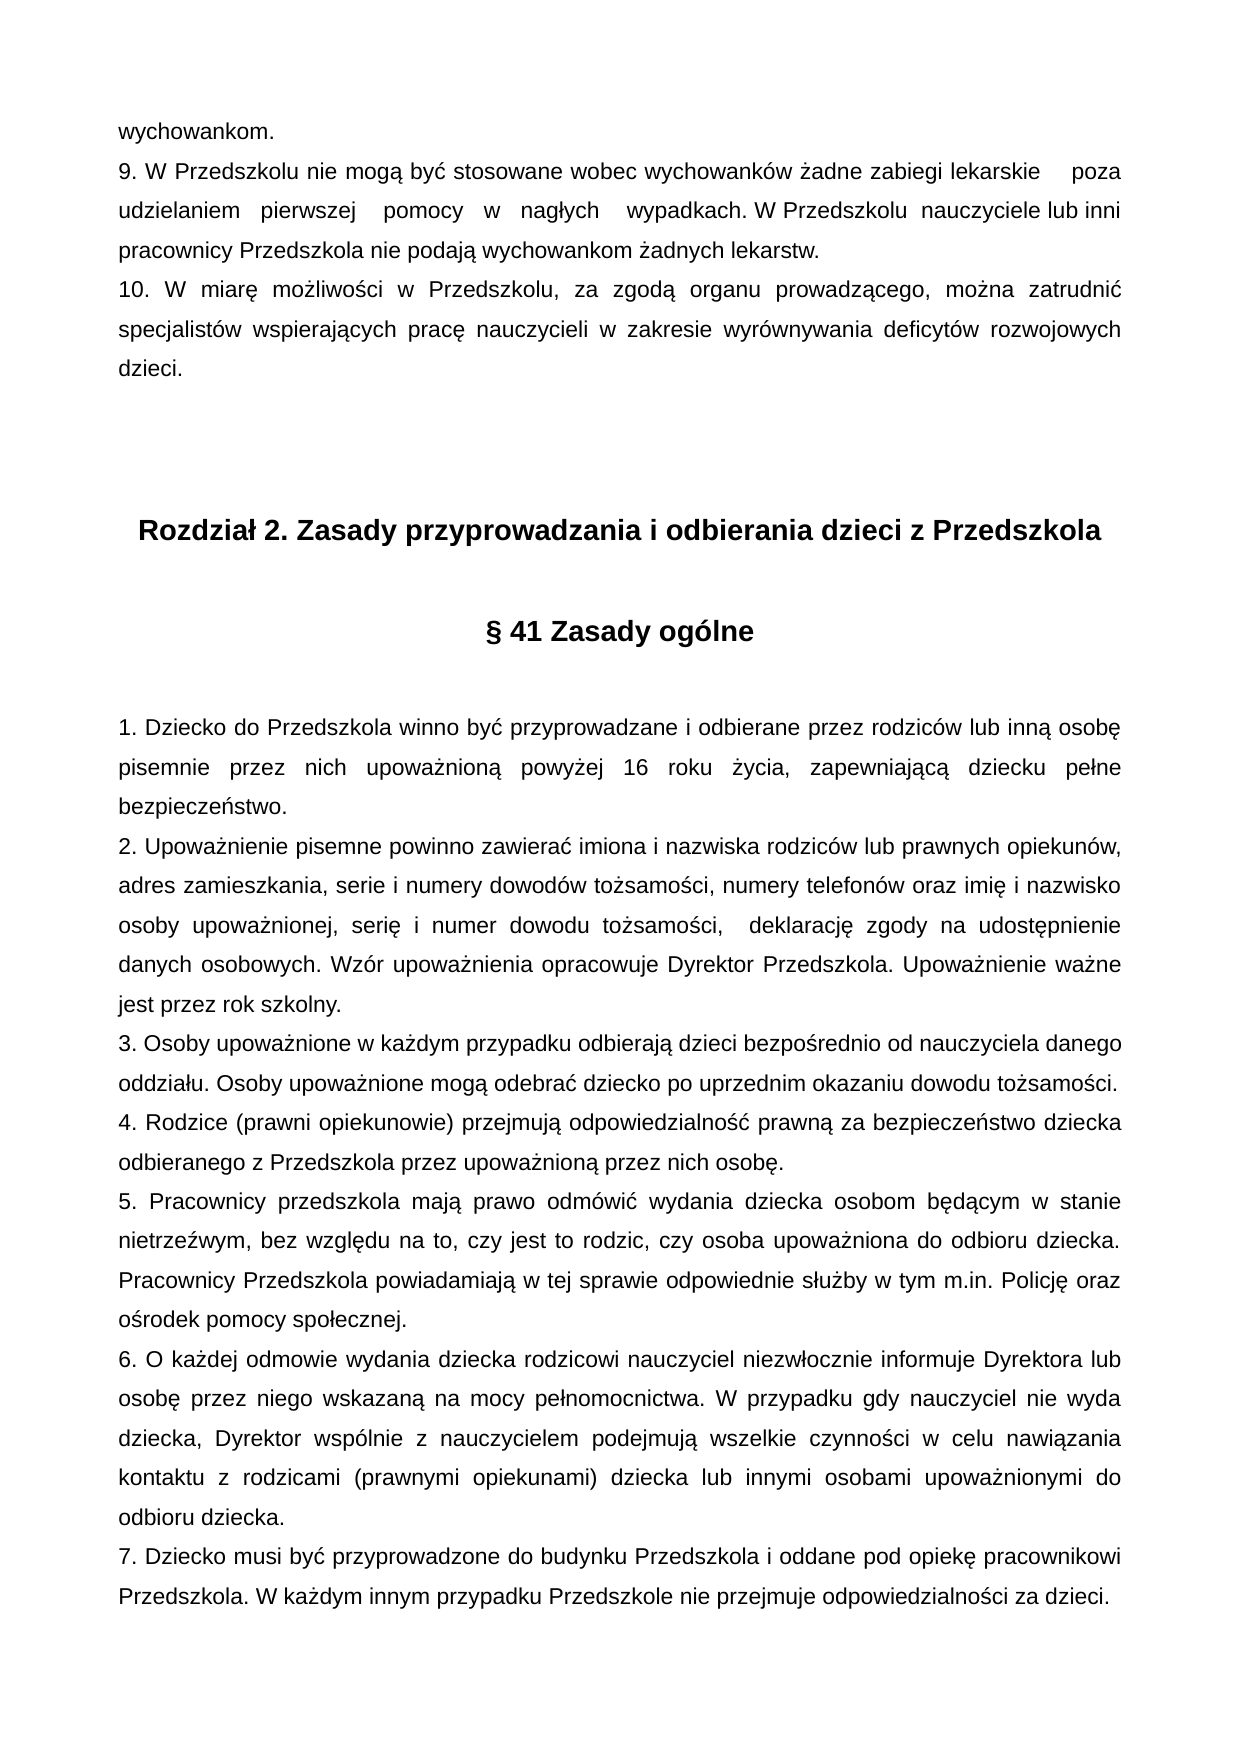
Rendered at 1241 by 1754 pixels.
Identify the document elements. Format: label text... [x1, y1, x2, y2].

text 4. Rodzice (prawni opiekunowie) przejmują odpowiedzialność prawną za bezpieczeństwo dziecka odbieranego z Przedszkola przez upoważnioną przez nich osobę. [118, 1109, 1122, 1175]
text § 41 Zasady ogólne [118, 613, 1122, 647]
text 5. Pracownicy przedszkola mają prawo odmówić wydania dziecka osobom będącym w stanie nietrzeźwym, bez względu na to, czy jest to rodzic, czy osoba upoważniona do odbioru dziecka. Pracownicy Przedszkola powiadamiają w tej sprawie odpowiednie służby w tym m.in. Policję oraz ośrodek pomocy społecznej. [118, 1188, 1122, 1333]
text 10. W miarę możliwości w Przedszkolu, za zgodą organu prowadzącego, można zatrudnić specjalistów wspierających pracę nauczycieli w zakresie wyrównywania deficytów rozwojowych dzieci. [118, 276, 1122, 381]
text 2. Upoważnienie pisemne powinno zawierać imiona i nazwiska rodziców lub prawnych opiekunów, adres zamieszkania, serie i numery dowodów tożsamości, numery telefonów oraz imię i nazwisko osoby upoważnionej, serię i numer dowodu tożsamości, deklarację zgody na udostępnienie danych osobowych. Wzór upoważnienia opracowuje Dyrektor Przedszkola. Upoważnienie ważne jest przez rok szkolny. [118, 833, 1122, 1017]
text 7. Dziecko musi być przyprowadzone do budynku Przedszkola i oddane pod opiekę pracownikowi Przedszkola. W każdym innym przypadku Przedszkole nie przejmuje odpowiedzialności za dzieci. [118, 1543, 1122, 1609]
text wychowankom. [118, 118, 1122, 144]
text Rozdział 2. Zasady przyprowadzania i odbierania dzieci z Przedszkola [118, 513, 1122, 546]
text 1. Dziecko do Przedszkola winno być przyprowadzane i odbierane przez rodziców lub inną osobę pisemnie przez nich upoważnioną powyżej 16 roku życia, zapewniającą dziecku pełne bezpieczeństwo. [118, 714, 1122, 819]
text 6. O każdej odmowie wydania dziecka rodzicowi nauczyciel niezwłocznie informuje Dyrektora lub osobę przez niego wskazaną na mocy pełnomocnictwa. W przypadku gdy nauczyciel nie wyda dziecka, Dyrektor wspólnie z nauczycielem podejmują wszelkie czynności w celu nawiązania kontaktu z rodzicami (prawnymi opiekunami) dziecka lub innymi osobami upoważnionymi do odbioru dziecka. [118, 1346, 1122, 1530]
text 9. W Przedszkolu nie mogą być stosowane wobec wychowanków żadne zabiegi lekarskie poza udzielaniem pierwszej pomocy w nagłych wypadkach. W Przedszkolu nauczyciele lub inni pracownicy Przedszkola nie podają wychowankom żadnych lekarstw. [118, 158, 1122, 263]
text 3. Osoby upoważnione w każdym przypadku odbierają dzieci bezpośrednio od nauczyciela danego oddziału. Osoby upoważnione mogą odebrać dziecko po uprzednim okazaniu dowodu tożsamości. [118, 1030, 1122, 1096]
